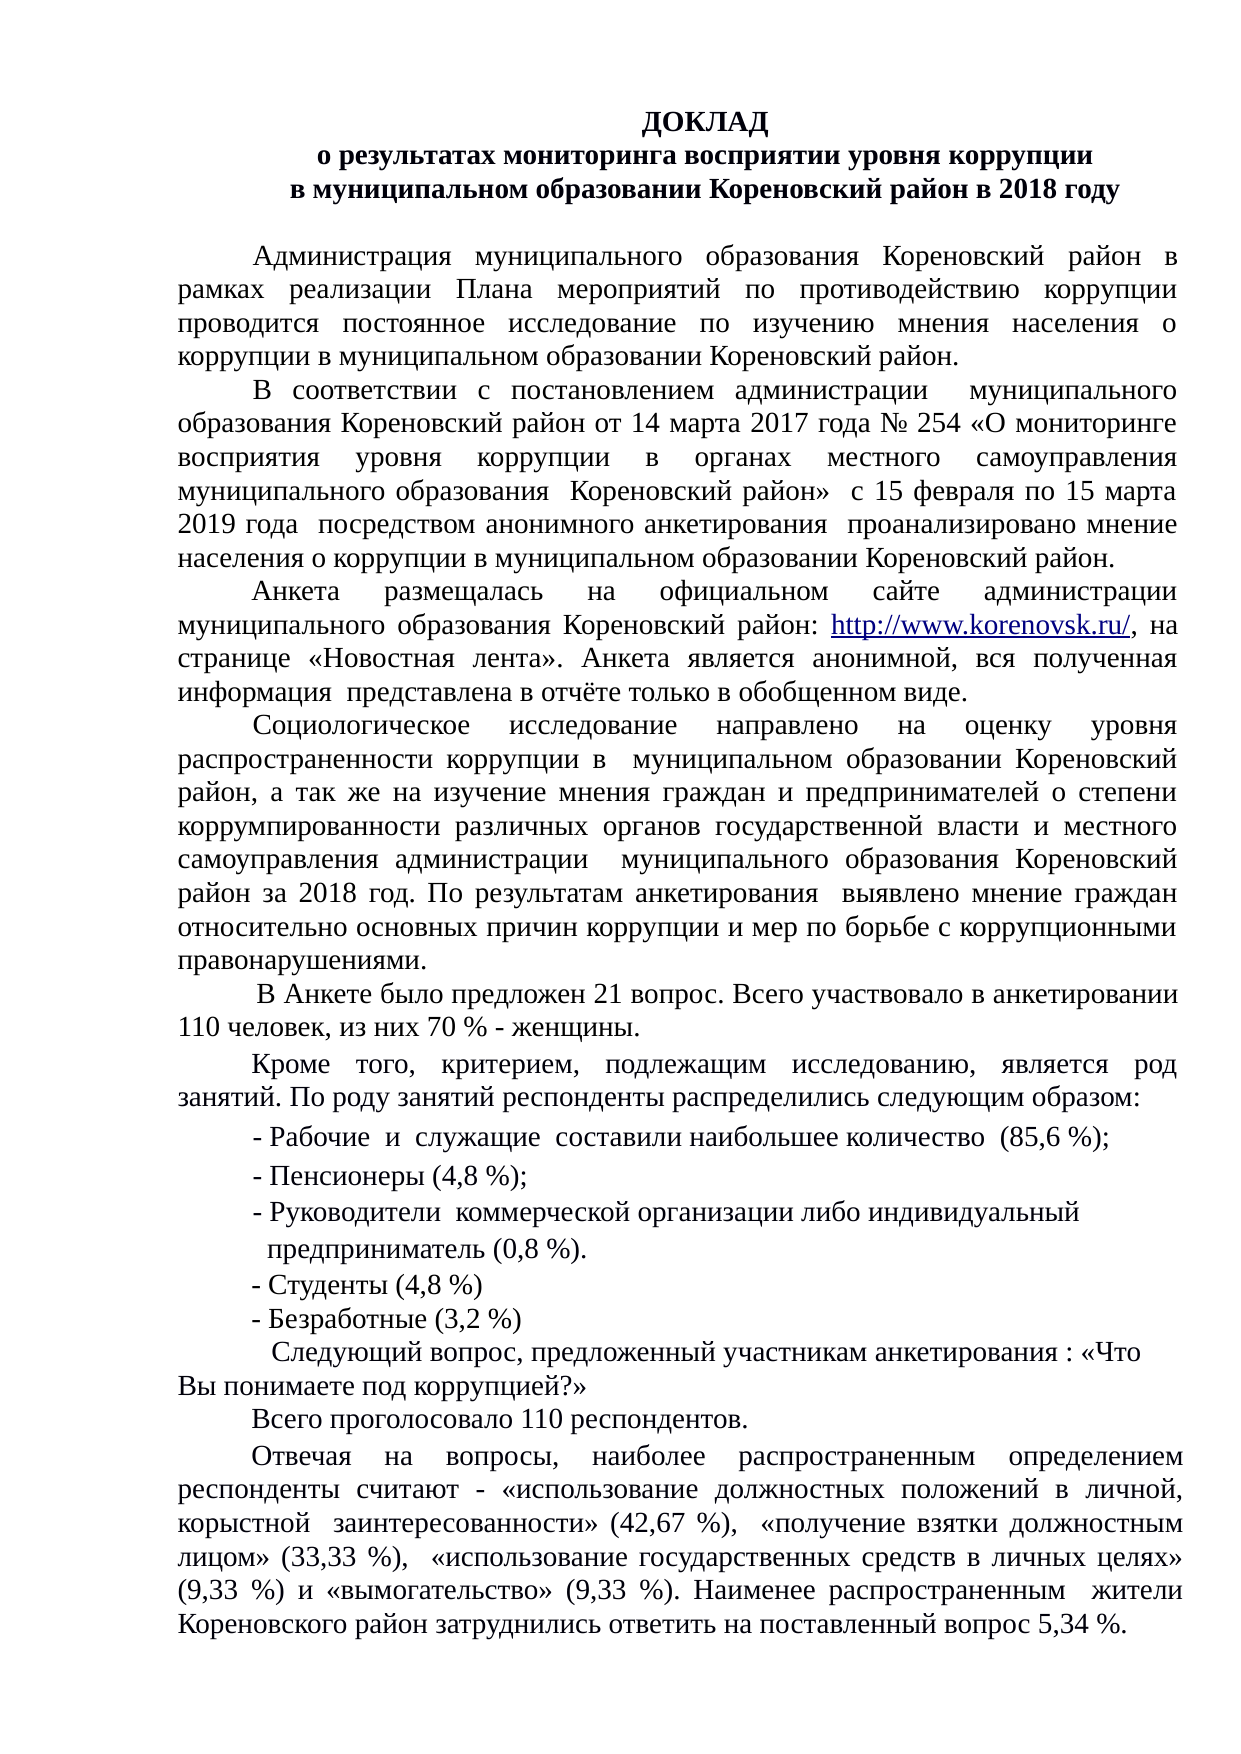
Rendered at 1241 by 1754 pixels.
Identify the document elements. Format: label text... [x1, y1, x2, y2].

text Социологическое исследование направлено на оценку уровня распространенности коррупции в муниципальном образовании Кореновский район, а так же на изучение мнения граждан и предпринимателей о степени коррумпированности различных органов государственной власти и местного самоуправления администрации муниципального образования Кореновский район за 2018 год. По результатам анкетирования выявлено мнение граждан относительно основных причин коррупции и мер по борьбе с коррупционными правонарушениями. [177, 707, 1178, 976]
text - Пенсионеры (4,8 %); [252, 1158, 1178, 1192]
text о результатах мониторинга восприятии уровня коррупции [177, 137, 1233, 171]
text - Безработные (3,2 %) [177, 1301, 1181, 1334]
text ДОКЛАД [177, 104, 1233, 137]
text В соответствии с постановлением администрации муниципального образования Кореновский район от 14 марта 2017 года № 254 «О мониторинге восприятия уровня коррупции в органах местного самоуправления муниципального образования Кореновский район» с 15 февраля по 15 марта 2019 года посредством анонимного анкетирования проанализировано мнение населения о коррупции в муниципальном образовании Кореновский район. [177, 372, 1178, 573]
text Отвечая на вопросы, наиболее распространенным определением респонденты считают - «использование должностных положений в личной, корыстной заинтересованности» (42,67 %), «получение взятки должностным лицом» (33,33 %), «использование государственных средств в личных целях» (9,33 %) и «вымогательство» (9,33 %). Наименее распространенным жители Кореновского район затруднились ответить на поставленный вопрос 5,34 %. [177, 1438, 1184, 1639]
text предприниматель (0,8 %). [252, 1231, 1178, 1264]
text Администрация муниципального образования Кореновский район в рамках реализации Плана мероприятий по противодействию коррупции проводится постоянное исследование по изучению мнения населения о коррупции в муниципальном образовании Кореновский район. [177, 238, 1178, 372]
text Анкета размещалась на официальном сайте администрации муниципального образования Кореновский район: http://www.korenovsk.ru/, на странице «Новостная лента». Анкета является анонимной, вся полученная информация представлена в отчёте только в обобщенном виде. [177, 573, 1178, 707]
text - Студенты (4,8 %) [177, 1267, 1181, 1301]
text Следующий вопрос, предложенный участникам анкетирования : «Что Вы понимаете под коррупцией?» [177, 1334, 1178, 1402]
text - Рабочие и служащие составили наибольшее количество (85,6 %); [252, 1119, 1178, 1152]
text Кроме того, критерием, подлежащим исследованию, является род занятий. По роду занятий респонденты распределились следующим образом: [177, 1046, 1178, 1113]
text - Руководители коммерческой организации либо индивидуальный [252, 1194, 1178, 1228]
text В Анкете было предложен 21 вопрос. Всего участвовало в анкетировании 110 человек, из них 70 % - женщины. [177, 976, 1181, 1043]
text Всего проголосовало 110 респондентов. [177, 1402, 1184, 1435]
text в муниципальном образовании Кореновский район в 2018 году [177, 171, 1233, 204]
